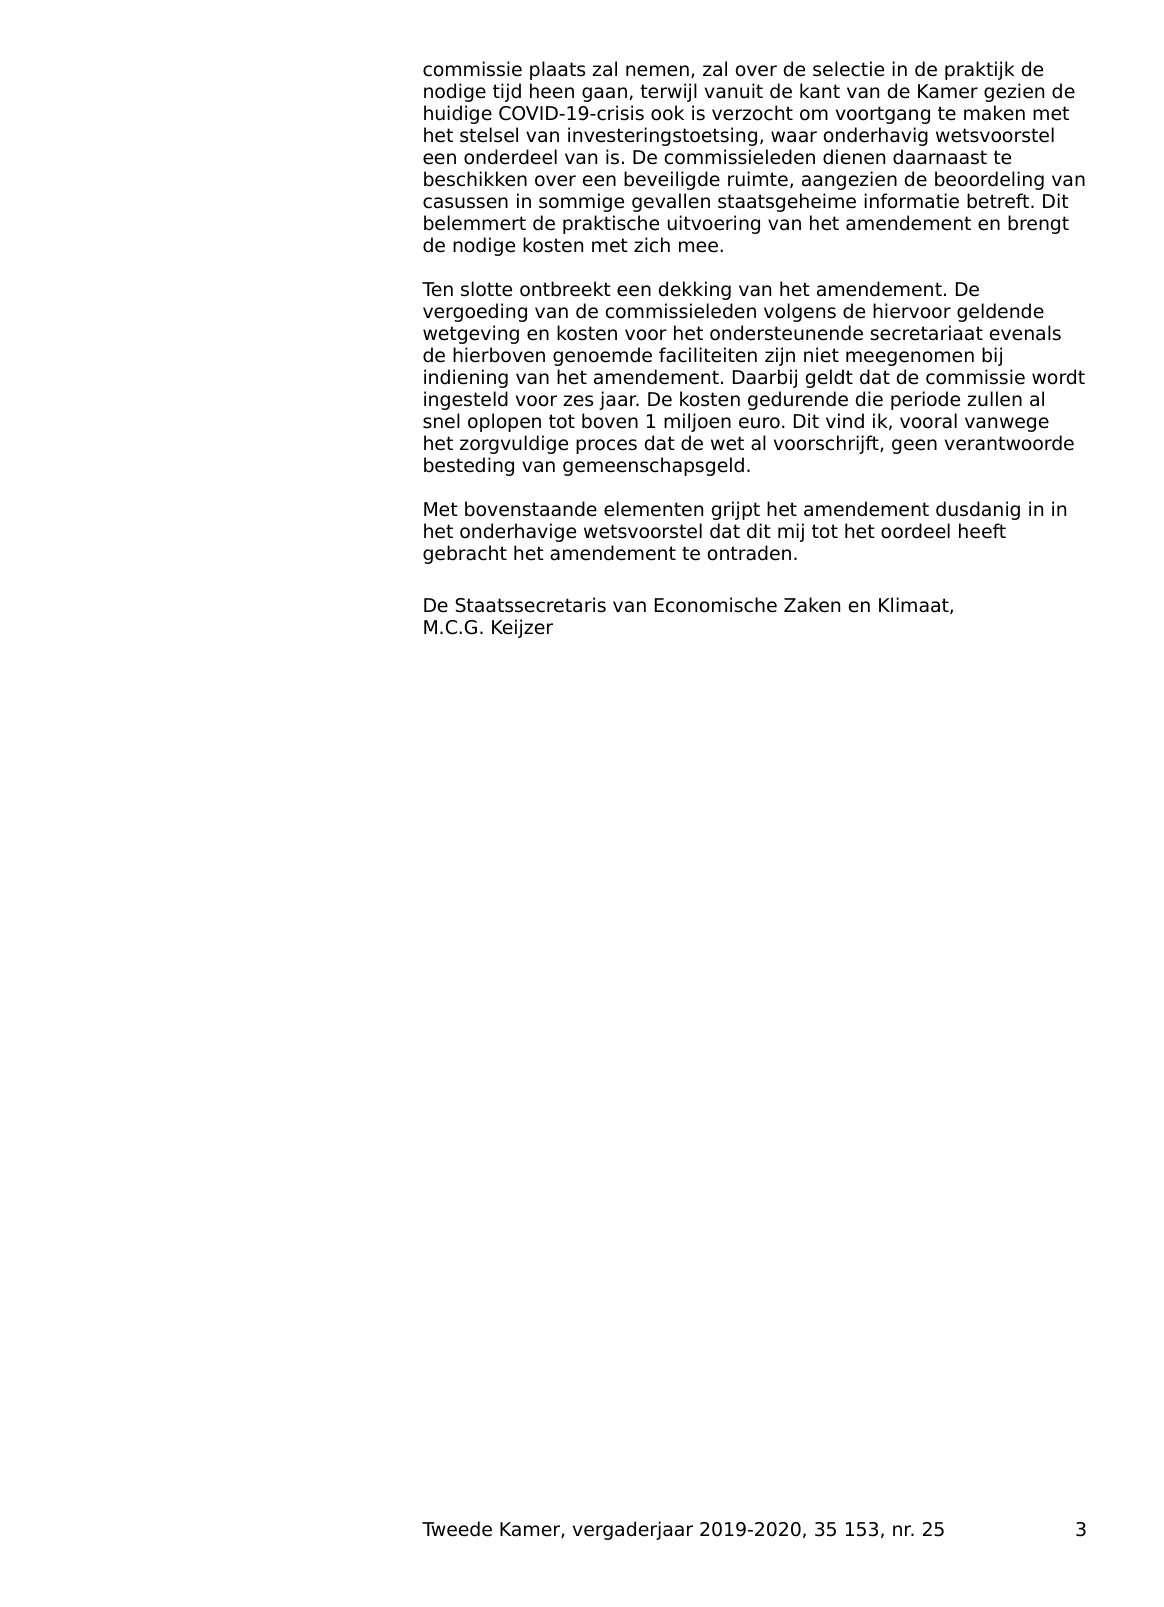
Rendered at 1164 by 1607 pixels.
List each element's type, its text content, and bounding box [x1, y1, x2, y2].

text Met bovenstaande elementen grijpt het amendement dusdanig in in het onderhavige wetsvoorstel dat dit mij tot het oordeel heeft gebracht het amendement te ontraden. [422, 499, 1087, 565]
text Ten slotte ontbreekt een dekking van het amendement. De vergoeding van de commissieleden volgens de hiervoor geldende wetgeving en kosten voor het ondersteunende secretariaat evenals de hierboven genoemde faciliteiten zijn niet meegenomen bij indiening van het amendement. Daarbij geldt dat de commissie wordt ingesteld voor zes jaar. De kosten gedurende die periode zullen al snel oplopen tot boven 1 miljoen euro. Dit vind ik, vooral vanwege het zorgvuldige proces dat de wet al voorschrijft, geen verantwoorde besteding van gemeenschapsgeld. [422, 279, 1087, 477]
text commissie plaats zal nemen, zal over de selectie in de praktijk de nodige tijd heen gaan, terwijl vanuit de kant van de Kamer gezien de huidige COVID-19-crisis ook is verzocht om voortgang te maken met het stelsel van investeringstoetsing, waar onderhavig wetsvoorstel een onderdeel van is. De commissieleden dienen daarnaast te beschikken over een beveiligde ruimte, aangezien de beoordeling van casussen in sommige gevallen staatsgeheime informatie betreft. Dit belemmert de praktische uitvoering van het amendement en brengt de nodige kosten met zich mee. [422, 59, 1087, 257]
text De Staatssecretaris van Economische Zaken en Klimaat, M.C.G. Keijzer [422, 595, 1087, 639]
